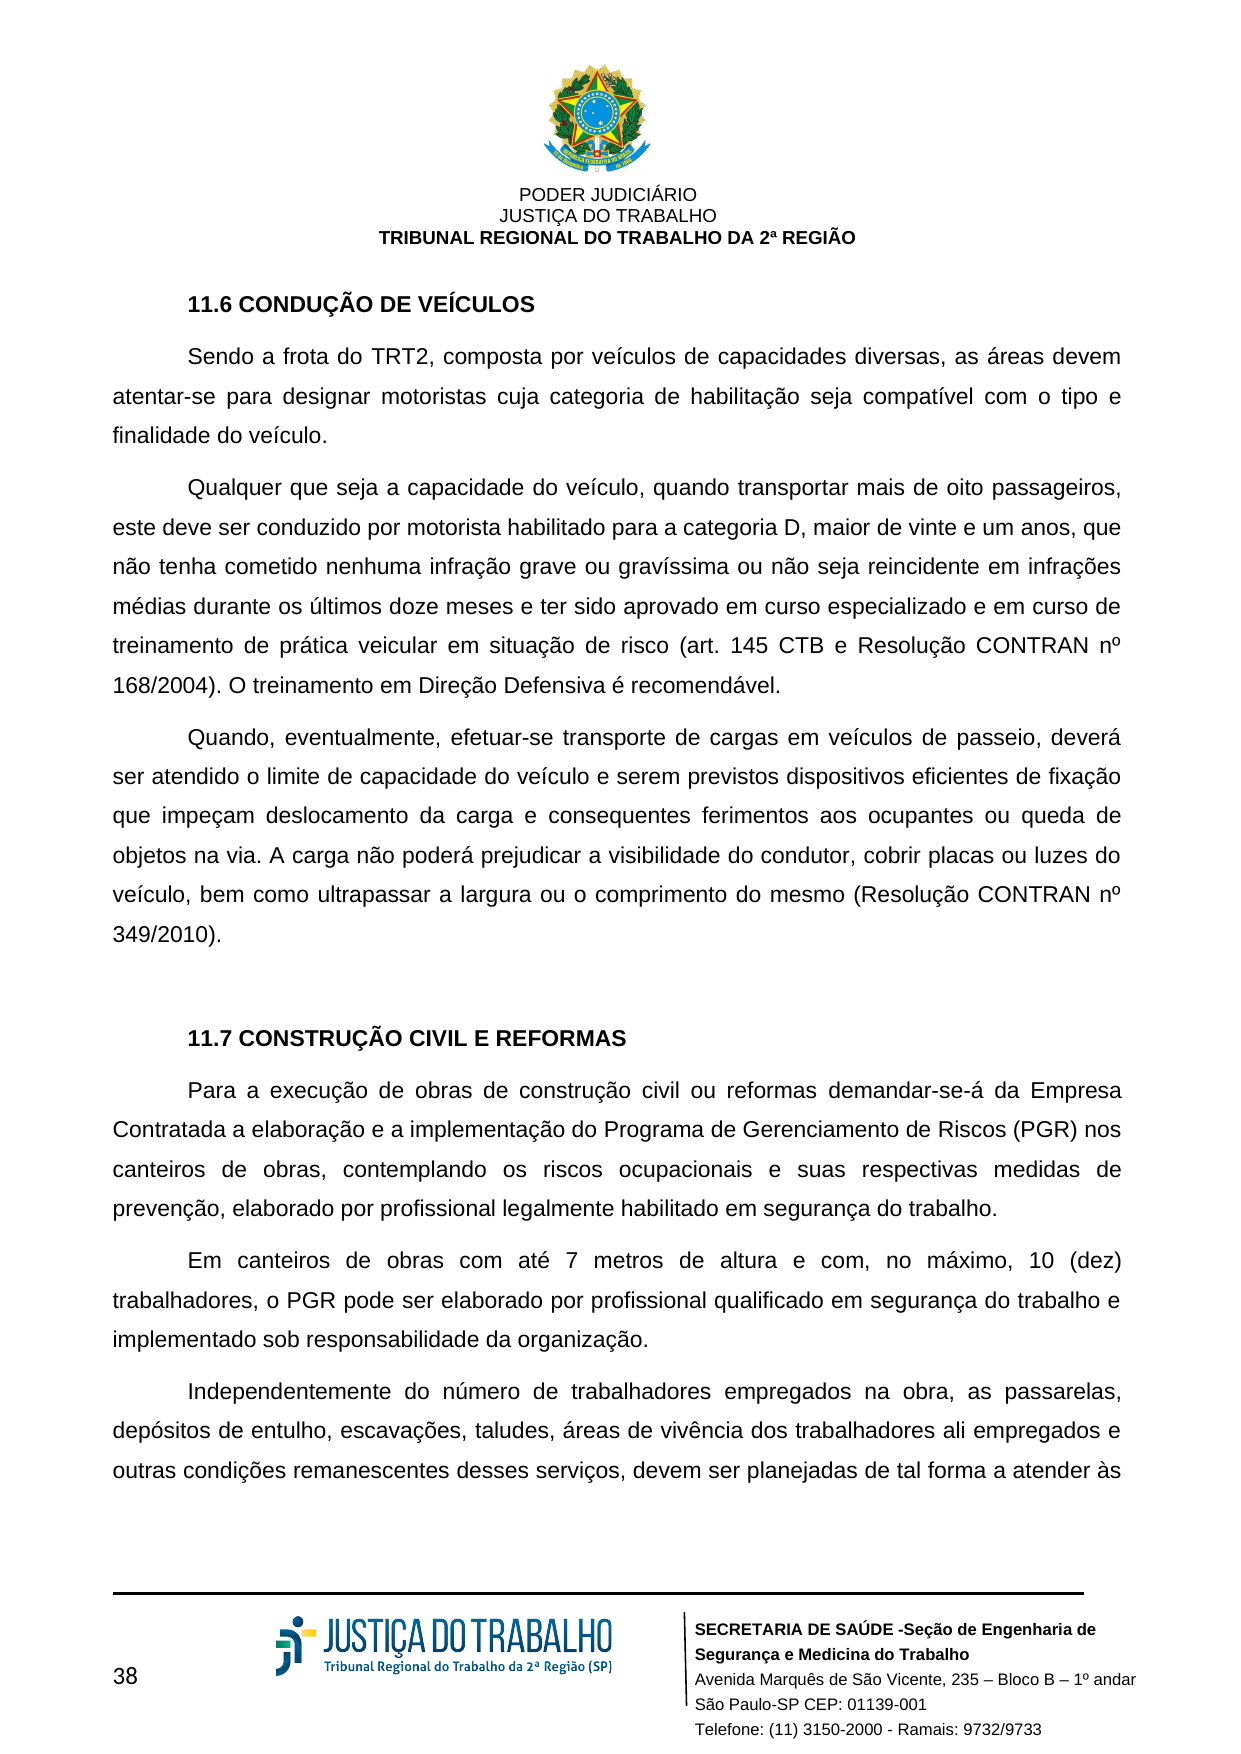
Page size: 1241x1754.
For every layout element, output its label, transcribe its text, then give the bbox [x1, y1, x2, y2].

text Qualquer que seja a capacidade do veículo, quando transportar mais de oito passageiros, este deve ser conduzido por motorista habilitado para a categoria D, maior de vinte e um anos, que não tenha cometido nenhuma infração grave ou gravíssima ou não seja reincidente em infrações médias durante os últimos doze meses e ter sido aprovado em curso especializado e em curso de treinamento de prática veicular em situação de risco (art. 145 CTB e Resolução CONTRAN nº 168/2004). O treinamento em Direção Defensiva é recomendável. [112, 474, 1122, 698]
text Sendo a frota do TRT2, composta por veículos de capacidades diversas, as áreas devem atentar-se para designar motoristas cuja categoria de habilitação seja compatível com o tipo e finalidade do veículo. [112, 343, 1122, 449]
text Para a execução de obras de construção civil ou reformas demandar-se-á da Empresa Contratada a elaboração e a implementação do Programa de Gerenciamento de Riscos (PGR) nos canteiros de obras, contemplando os riscos ocupacionais e suas respectivas medidas de prevenção, elaborado por profissional legalmente habilitado em segurança do trabalho. [112, 1077, 1122, 1222]
picture [276, 1616, 612, 1676]
picture [543, 65, 650, 172]
text Quando, eventualmente, efetuar-se transporte de cargas em veículos de passeio, deverá ser atendido o limite de capacidade do veículo e serem previstos dispositivos eficientes de fixação que impeçam deslocamento da carga e consequentes ferimentos aos ocupantes ou queda de objetos na via. A carga não poderá prejudicar a visibilidade do condutor, cobrir placas ou luzes do veículo, bem como ultrapassar a largura ou o comprimento do mesmo (Resolução CONTRAN nº 349/2010). [112, 723, 1122, 947]
text Independentemente do número de trabalhadores empregados na obra, as passarelas, depósitos de entulho, escavações, taludes, áreas de vivência dos trabalhadores ali empregados e outras condições remanescentes desses serviços, devem ser planejadas de tal forma a atender às [112, 1378, 1122, 1483]
text Em canteiros de obras com até 7 metros de altura e com, no máximo, 10 (dez) trabalhadores, o PGR pode ser elaborado por profissional qualificado em segurança do trabalho e implementado sob responsabilidade da organização. [112, 1247, 1122, 1352]
subtitle 11.7 CONSTRUÇÃO CIVIL E REFORMAS [112, 1025, 1122, 1051]
subtitle 11.6 CONDUÇÃO DE VEÍCULOS [112, 291, 1122, 318]
